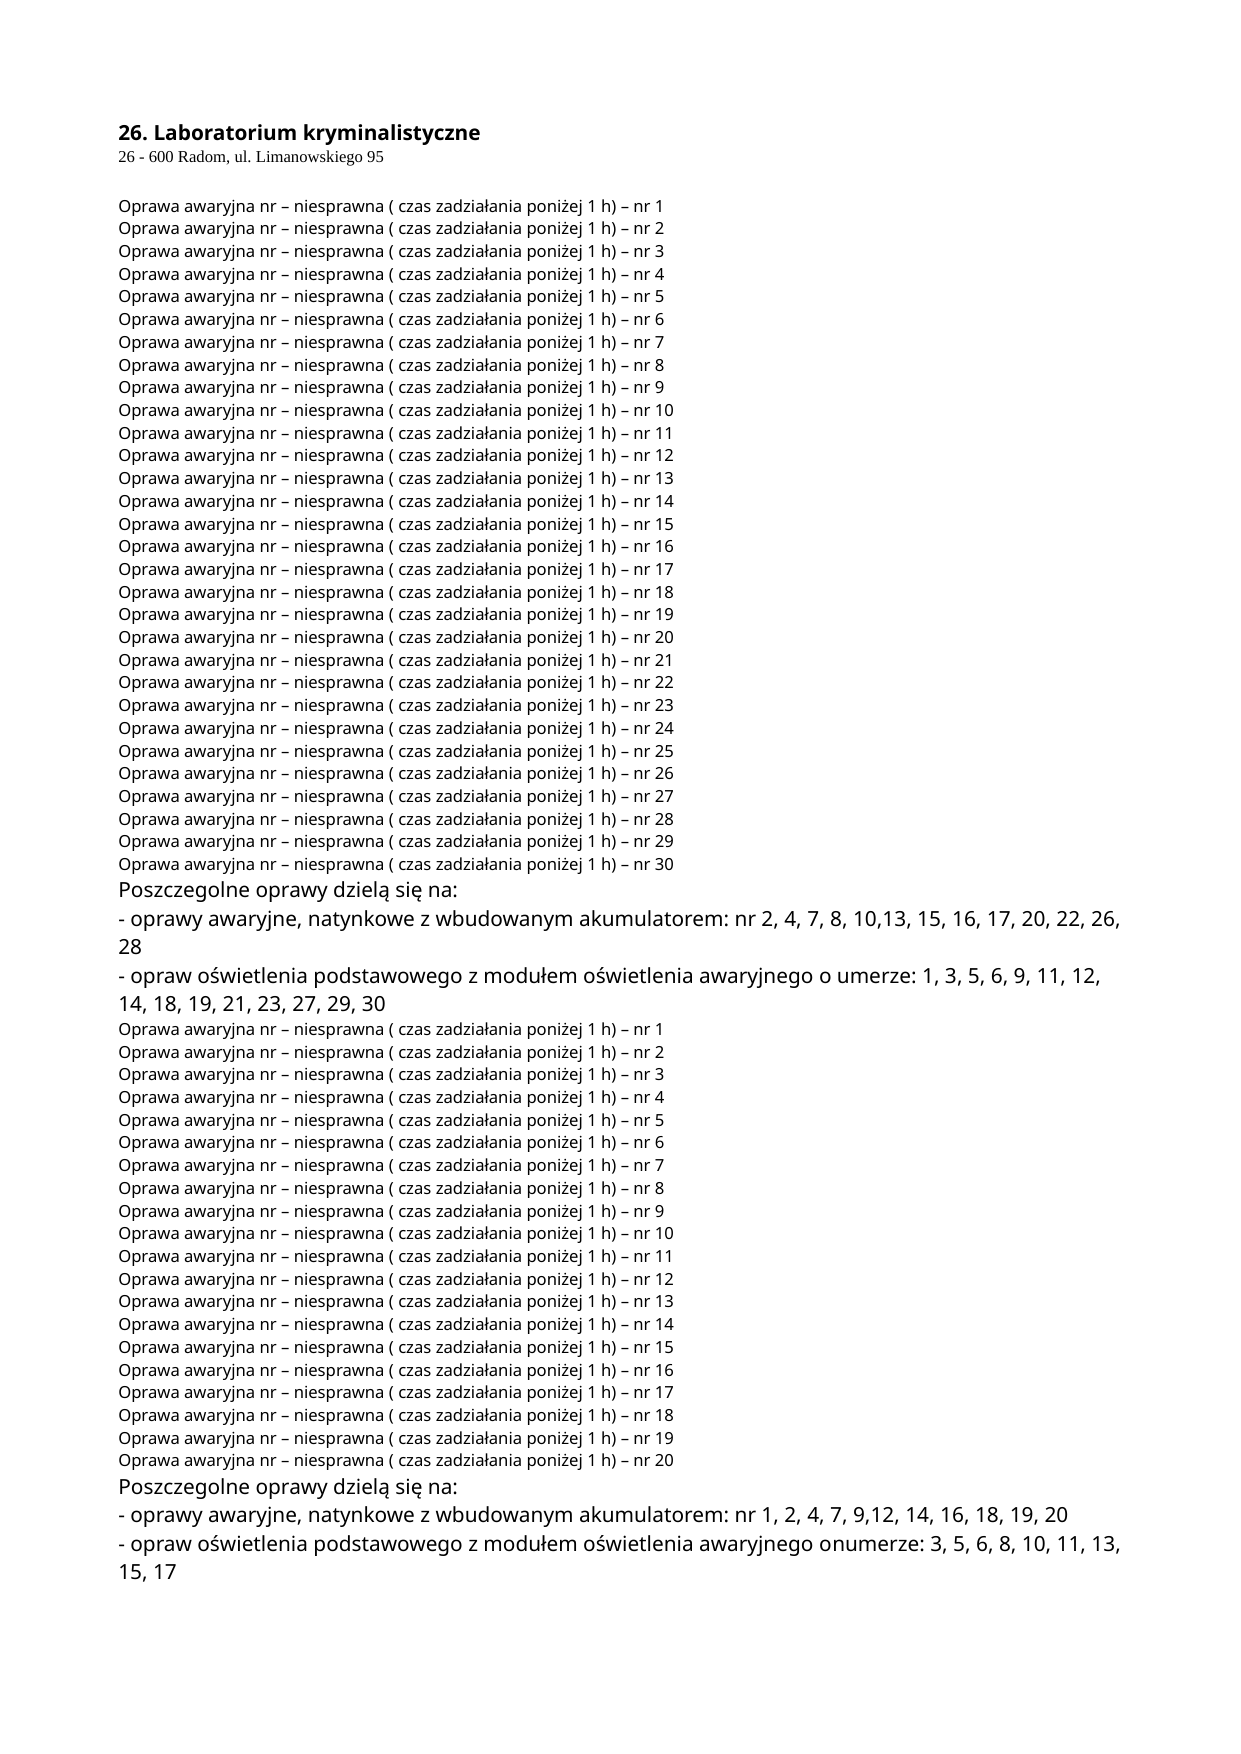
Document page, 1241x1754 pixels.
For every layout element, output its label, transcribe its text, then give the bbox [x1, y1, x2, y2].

text Oprawa awaryjna nr – niesprawna ( czas zadziałania poniżej 1 h) – nr 16 [118, 1358, 1122, 1381]
text Oprawa awaryjna nr – niesprawna ( czas zadziałania poniżej 1 h) – nr 13 [118, 467, 1122, 489]
text Oprawa awaryjna nr – niesprawna ( czas zadziałania poniżej 1 h) – nr 4 [118, 262, 1122, 285]
text 26 - 600 Radom, ul. Limanowskiego 95 [118, 147, 1122, 166]
text Oprawa awaryjna nr – niesprawna ( czas zadziałania poniżej 1 h) – nr 8 [118, 353, 1122, 376]
text Oprawa awaryjna nr – niesprawna ( czas zadziałania poniżej 1 h) – nr 11 [118, 421, 1122, 444]
text Oprawa awaryjna nr – niesprawna ( czas zadziałania poniżej 1 h) – nr 9 [118, 376, 1122, 398]
text Oprawa awaryjna nr – niesprawna ( czas zadziałania poniżej 1 h) – nr 2 [118, 217, 1122, 239]
text Oprawa awaryjna nr – niesprawna ( czas zadziałania poniżej 1 h) – nr 3 [118, 239, 1122, 262]
text 26. Laboratorium kryminalistyczne [118, 118, 1122, 147]
text Oprawa awaryjna nr – niesprawna ( czas zadziałania poniżej 1 h) – nr 7 [118, 330, 1122, 353]
text Oprawa awaryjna nr – niesprawna ( czas zadziałania poniżej 1 h) – nr 5 [118, 285, 1122, 308]
text Oprawa awaryjna nr – niesprawna ( czas zadziałania poniżej 1 h) – nr 1 [118, 1018, 1122, 1040]
text Oprawa awaryjna nr – niesprawna ( czas zadziałania poniżej 1 h) – nr 12 [118, 444, 1122, 467]
text Oprawa awaryjna nr – niesprawna ( czas zadziałania poniżej 1 h) – nr 23 [118, 694, 1122, 716]
text Oprawa awaryjna nr – niesprawna ( czas zadziałania poniżej 1 h) – nr 10 [118, 398, 1122, 421]
text Oprawa awaryjna nr – niesprawna ( czas zadziałania poniżej 1 h) – nr 15 [118, 512, 1122, 535]
text - opraw oświetlenia podstawowego z modułem oświetlenia awaryjnego onumerze: 3, 5, 6, 8, 10, 11, 13, 15, 17 [118, 1529, 1122, 1586]
text - oprawy awaryjne, natynkowe z wbudowanym akumulatorem: nr 2, 4, 7, 8, 10,13, 15, 16, 17, 20, 22, 26, 28 [118, 904, 1122, 961]
text Poszczegolne oprawy dzielą się na: [118, 1472, 1122, 1500]
text Oprawa awaryjna nr – niesprawna ( czas zadziałania poniżej 1 h) – nr 11 [118, 1245, 1122, 1267]
text Oprawa awaryjna nr – niesprawna ( czas zadziałania poniżej 1 h) – nr 28 [118, 807, 1122, 830]
text Oprawa awaryjna nr – niesprawna ( czas zadziałania poniżej 1 h) – nr 24 [118, 716, 1122, 739]
text Oprawa awaryjna nr – niesprawna ( czas zadziałania poniżej 1 h) – nr 3 [118, 1063, 1122, 1086]
text Oprawa awaryjna nr – niesprawna ( czas zadziałania poniżej 1 h) – nr 17 [118, 1381, 1122, 1404]
text Oprawa awaryjna nr – niesprawna ( czas zadziałania poniżej 1 h) – nr 26 [118, 762, 1122, 784]
text Oprawa awaryjna nr – niesprawna ( czas zadziałania poniżej 1 h) – nr 25 [118, 739, 1122, 762]
text Oprawa awaryjna nr – niesprawna ( czas zadziałania poniżej 1 h) – nr 10 [118, 1222, 1122, 1245]
text Oprawa awaryjna nr – niesprawna ( czas zadziałania poniżej 1 h) – nr 19 [118, 603, 1122, 626]
text Oprawa awaryjna nr – niesprawna ( czas zadziałania poniżej 1 h) – nr 27 [118, 784, 1122, 807]
text - opraw oświetlenia podstawowego z modułem oświetlenia awaryjnego o umerze: 1, 3, 5, 6, 9, 11, 12, 14, 18, 19, 21, 23, 27, 29, 30 [118, 961, 1122, 1018]
text Oprawa awaryjna nr – niesprawna ( czas zadziałania poniżej 1 h) – nr 20 [118, 1449, 1122, 1472]
text Poszczegolne oprawy dzielą się na: [118, 875, 1122, 904]
text Oprawa awaryjna nr – niesprawna ( czas zadziałania poniżej 1 h) – nr 9 [118, 1199, 1122, 1222]
text Oprawa awaryjna nr – niesprawna ( czas zadziałania poniżej 1 h) – nr 29 [118, 830, 1122, 853]
text Oprawa awaryjna nr – niesprawna ( czas zadziałania poniżej 1 h) – nr 1 [118, 194, 1122, 217]
text Oprawa awaryjna nr – niesprawna ( czas zadziałania poniżej 1 h) – nr 17 [118, 557, 1122, 580]
text Oprawa awaryjna nr – niesprawna ( czas zadziałania poniżej 1 h) – nr 13 [118, 1290, 1122, 1313]
text Oprawa awaryjna nr – niesprawna ( czas zadziałania poniżej 1 h) – nr 4 [118, 1086, 1122, 1108]
text Oprawa awaryjna nr – niesprawna ( czas zadziałania poniżej 1 h) – nr 5 [118, 1108, 1122, 1131]
text Oprawa awaryjna nr – niesprawna ( czas zadziałania poniżej 1 h) – nr 15 [118, 1336, 1122, 1358]
text - oprawy awaryjne, natynkowe z wbudowanym akumulatorem: nr 1, 2, 4, 7, 9,12, 14, 16, 18, 19, 20 [118, 1500, 1122, 1529]
text Oprawa awaryjna nr – niesprawna ( czas zadziałania poniżej 1 h) – nr 19 [118, 1426, 1122, 1449]
text Oprawa awaryjna nr – niesprawna ( czas zadziałania poniżej 1 h) – nr 30 [118, 853, 1122, 875]
text Oprawa awaryjna nr – niesprawna ( czas zadziałania poniżej 1 h) – nr 2 [118, 1040, 1122, 1063]
text Oprawa awaryjna nr – niesprawna ( czas zadziałania poniżej 1 h) – nr 20 [118, 626, 1122, 648]
text Oprawa awaryjna nr – niesprawna ( czas zadziałania poniżej 1 h) – nr 16 [118, 535, 1122, 557]
text Oprawa awaryjna nr – niesprawna ( czas zadziałania poniżej 1 h) – nr 18 [118, 1404, 1122, 1426]
text Oprawa awaryjna nr – niesprawna ( czas zadziałania poniżej 1 h) – nr 21 [118, 648, 1122, 671]
text Oprawa awaryjna nr – niesprawna ( czas zadziałania poniżej 1 h) – nr 14 [118, 1313, 1122, 1336]
text Oprawa awaryjna nr – niesprawna ( czas zadziałania poniżej 1 h) – nr 14 [118, 489, 1122, 512]
text Oprawa awaryjna nr – niesprawna ( czas zadziałania poniżej 1 h) – nr 8 [118, 1177, 1122, 1199]
text Oprawa awaryjna nr – niesprawna ( czas zadziałania poniżej 1 h) – nr 7 [118, 1154, 1122, 1177]
text Oprawa awaryjna nr – niesprawna ( czas zadziałania poniżej 1 h) – nr 12 [118, 1267, 1122, 1290]
text Oprawa awaryjna nr – niesprawna ( czas zadziałania poniżej 1 h) – nr 6 [118, 308, 1122, 330]
text Oprawa awaryjna nr – niesprawna ( czas zadziałania poniżej 1 h) – nr 18 [118, 580, 1122, 603]
text Oprawa awaryjna nr – niesprawna ( czas zadziałania poniżej 1 h) – nr 22 [118, 671, 1122, 694]
text Oprawa awaryjna nr – niesprawna ( czas zadziałania poniżej 1 h) – nr 6 [118, 1131, 1122, 1154]
